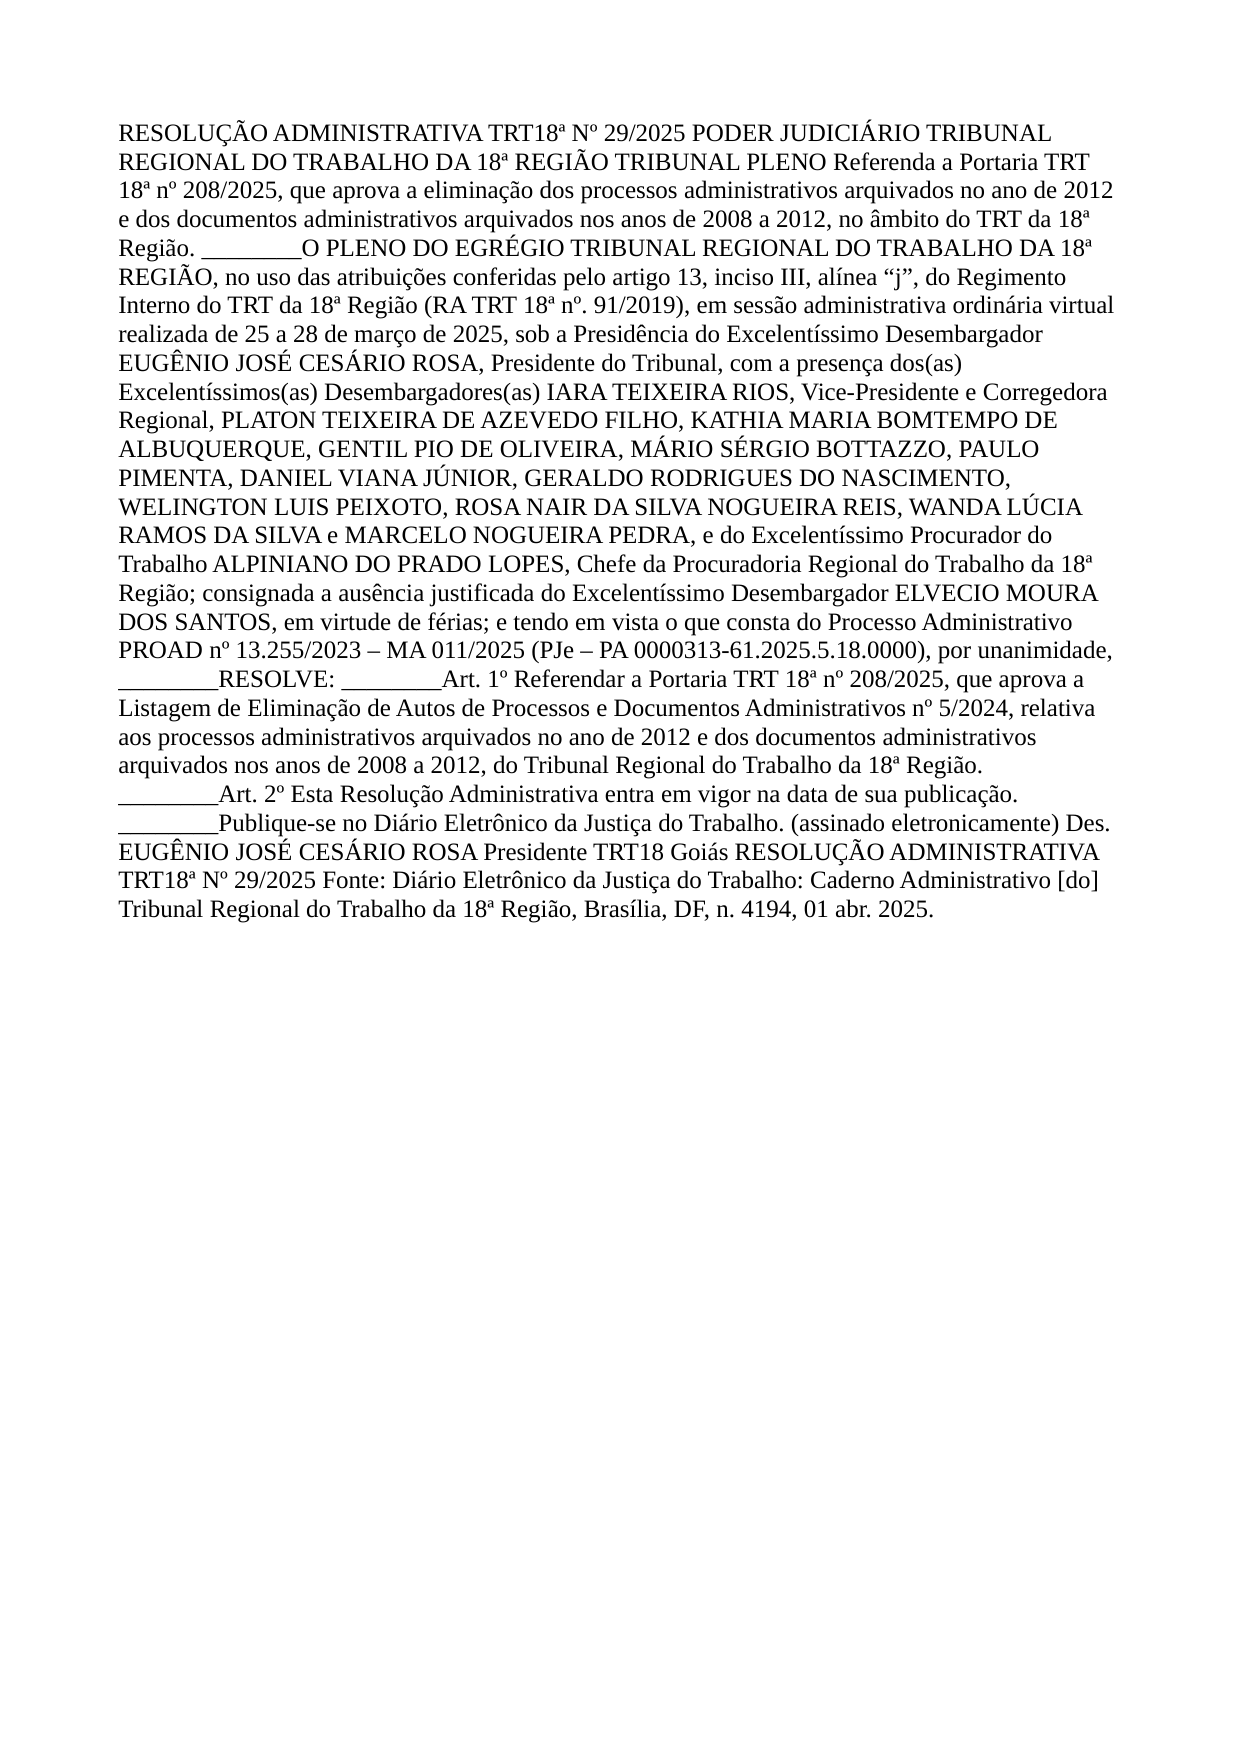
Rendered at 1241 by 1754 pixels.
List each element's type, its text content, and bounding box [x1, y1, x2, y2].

text RESOLUÇÃO ADMINISTRATIVA TRT18ª Nº 29/2025 PODER JUDICIÁRIO TRIBUNAL REGIONAL DO TRABALHO DA 18ª REGIÃO TRIBUNAL PLENO Referenda a Portaria TRT 18ª nº 208/2025, que aprova a eliminação dos processos administrativos arquivados no ano de 2012 e dos documentos administrativos arquivados nos anos de 2008 a 2012, no âmbito do TRT da 18ª Região. ________O PLENO DO EGRÉGIO TRIBUNAL REGIONAL DO TRABALHO DA 18ª REGIÃO, no uso das atribuições conferidas pelo artigo 13, inciso III, alínea “j”, do Regimento Interno do TRT da 18ª Região (RA TRT 18ª nº. 91/2019), em sessão administrativa ordinária virtual realizada de 25 a 28 de março de 2025, sob a Presidência do Excelentíssimo Desembargador EUGÊNIO JOSÉ CESÁRIO ROSA, Presidente do Tribunal, com a presença dos(as) Excelentíssimos(as) Desembargadores(as) IARA TEIXEIRA RIOS, Vice-Presidente e Corregedora Regional, PLATON TEIXEIRA DE AZEVEDO FILHO, KATHIA MARIA BOMTEMPO DE ALBUQUERQUE, GENTIL PIO DE OLIVEIRA, MÁRIO SÉRGIO BOTTAZZO, PAULO PIMENTA, DANIEL VIANA JÚNIOR, GERALDO RODRIGUES DO NASCIMENTO, WELINGTON LUIS PEIXOTO, ROSA NAIR DA SILVA NOGUEIRA REIS, WANDA LÚCIA RAMOS DA SILVA e MARCELO NOGUEIRA PEDRA, e do Excelentíssimo Procurador do Trabalho ALPINIANO DO PRADO LOPES, Chefe da Procuradoria Regional do Trabalho da 18ª Região; consignada a ausência justificada do Excelentíssimo Desembargador ELVECIO MOURA DOS SANTOS, em virtude de férias; e tendo em vista o que consta do Processo Administrativo PROAD nº 13.255/2023 – MA 011/2025 (PJe – PA 0000313-61.2025.5.18.0000), por unanimidade, ________RESOLVE: ________Art. 1º Referendar a Portaria TRT 18ª nº 208/2025, que aprova a Listagem de Eliminação de Autos de Processos e Documentos Administrativos nº 5/2024, relativa aos processos administrativos arquivados no ano de 2012 e dos documentos administrativos arquivados nos anos de 2008 a 2012, do Tribunal Regional do Trabalho da 18ª Região. ________Art. 2º Esta Resolução Administrativa entra em vigor na data de sua publicação. ________Publique-se no Diário Eletrônico da Justiça do Trabalho. (assinado eletronicamente) Des. EUGÊNIO JOSÉ CESÁRIO ROSA Presidente TRT18 Goiás RESOLUÇÃO ADMINISTRATIVA TRT18ª Nº 29/2025 Fonte: Diário Eletrônico da Justiça do Trabalho: Caderno Administrativo [do] Tribunal Regional do Trabalho da 18ª Região, Brasília, DF, n. 4194, 01 abr. 2025. [118, 118, 1122, 923]
